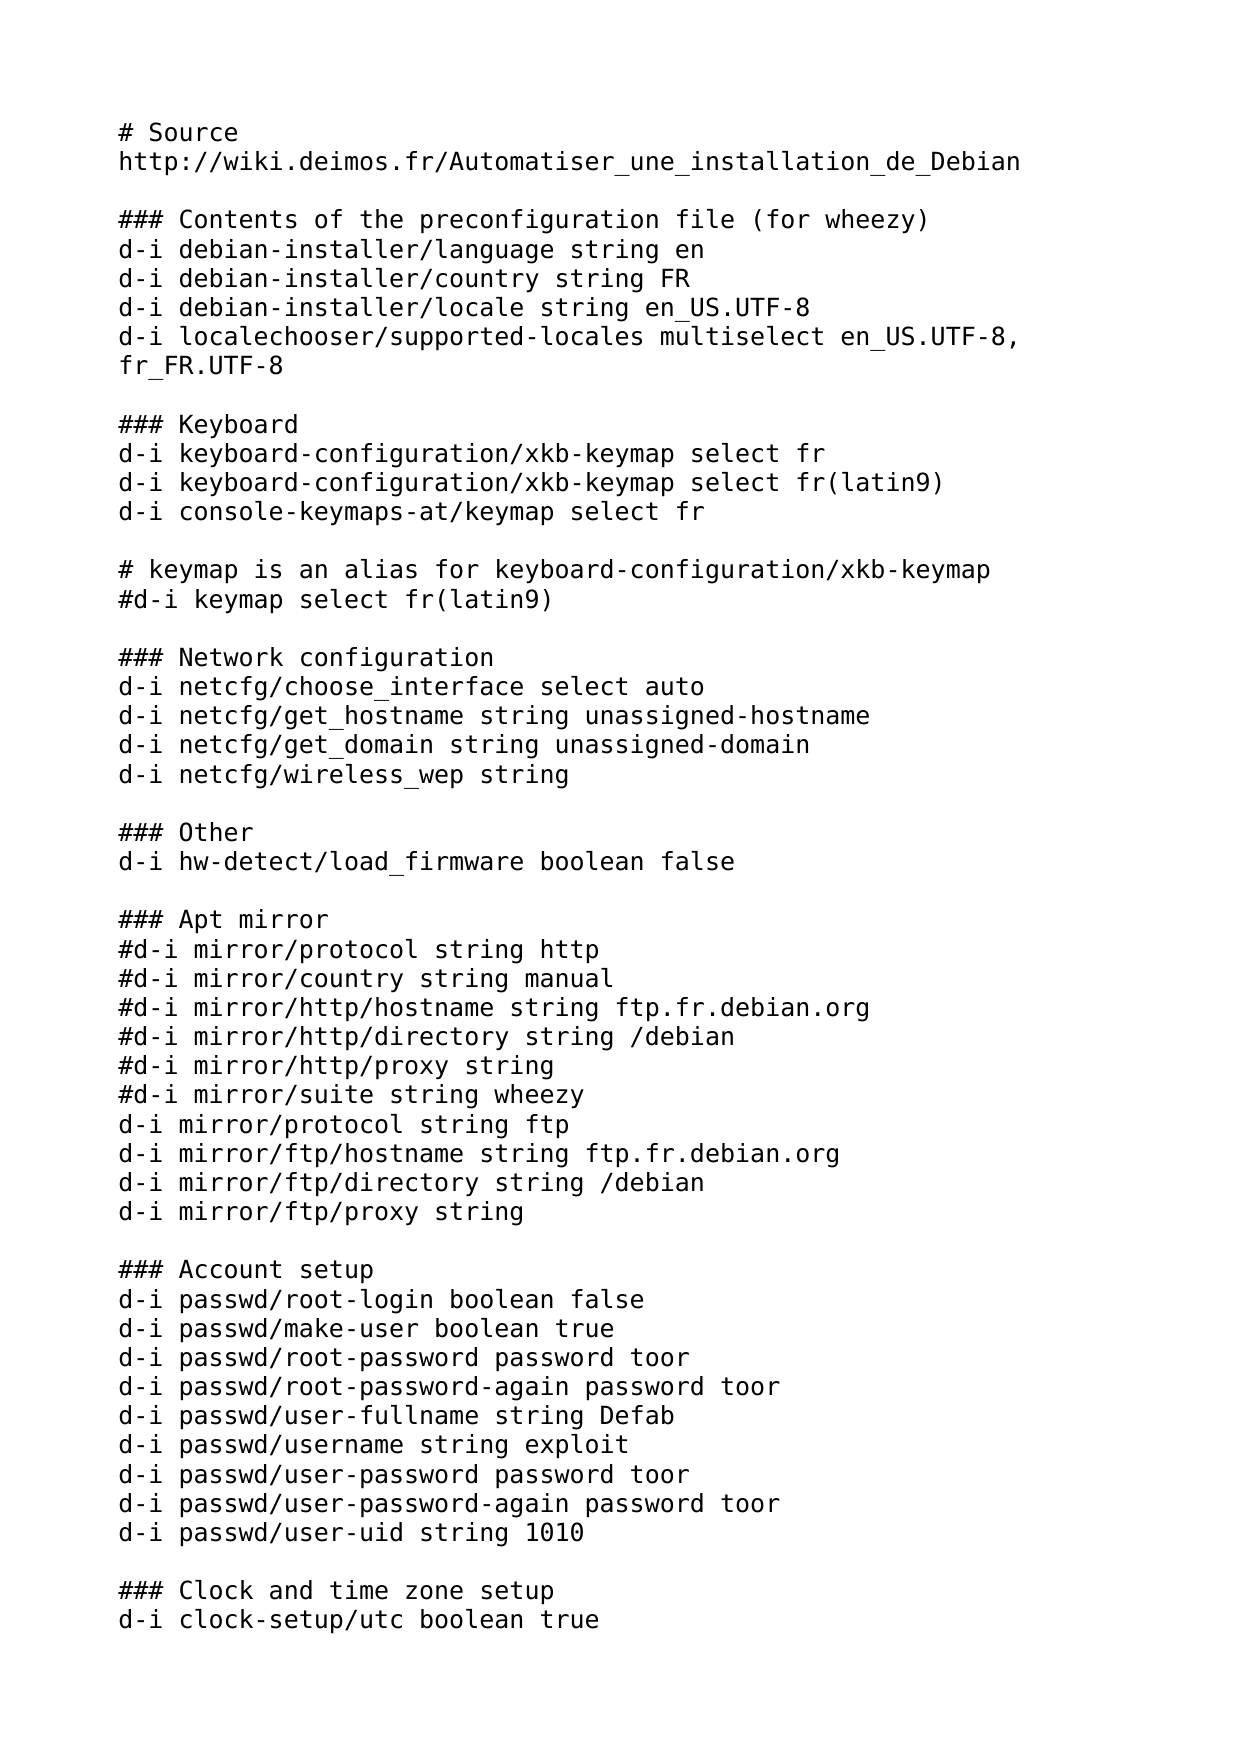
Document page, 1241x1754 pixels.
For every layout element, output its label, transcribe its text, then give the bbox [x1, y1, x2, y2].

text # Source http://wiki.deimos.fr/Automatiser_une_installation_de_Debian ### Contents of the preconfiguration file (for wheezy) d-i debian-installer/language string en d-i debian-installer/country string FR d-i debian-installer/locale string en_US.UTF-8 d-i localechooser/supported-locales multiselect en_US.UTF-8, fr_FR.UTF-8 ### Keyboard d-i keyboard-configuration/xkb-keymap select fr d-i keyboard-configuration/xkb-keymap select fr(latin9) d-i console-keymaps-at/keymap select fr # keymap is an alias for keyboard-configuration/xkb-keymap #d-i keymap select fr(latin9) ### Network configuration d-i netcfg/choose_interface select auto d-i netcfg/get_hostname string unassigned-hostname d-i netcfg/get_domain string unassigned-domain d-i netcfg/wireless_wep string ### Other d-i hw-detect/load_firmware boolean false ### Apt mirror #d-i mirror/protocol string http #d-i mirror/country string manual #d-i mirror/http/hostname string ftp.fr.debian.org #d-i mirror/http/directory string /debian #d-i mirror/http/proxy string #d-i mirror/suite string wheezy d-i mirror/protocol string ftp d-i mirror/ftp/hostname string ftp.fr.debian.org d-i mirror/ftp/directory string /debian d-i mirror/ftp/proxy string ### Account setup d-i passwd/root-login boolean false d-i passwd/make-user boolean true d-i passwd/root-password password toor d-i passwd/root-password-again password toor d-i passwd/user-fullname string Defab d-i passwd/username string exploit d-i passwd/user-password password toor d-i passwd/user-password-again password toor d-i passwd/user-uid string 1010 ### Clock and time zone setup d-i clock-setup/utc boolean true [118, 118, 1122, 1635]
